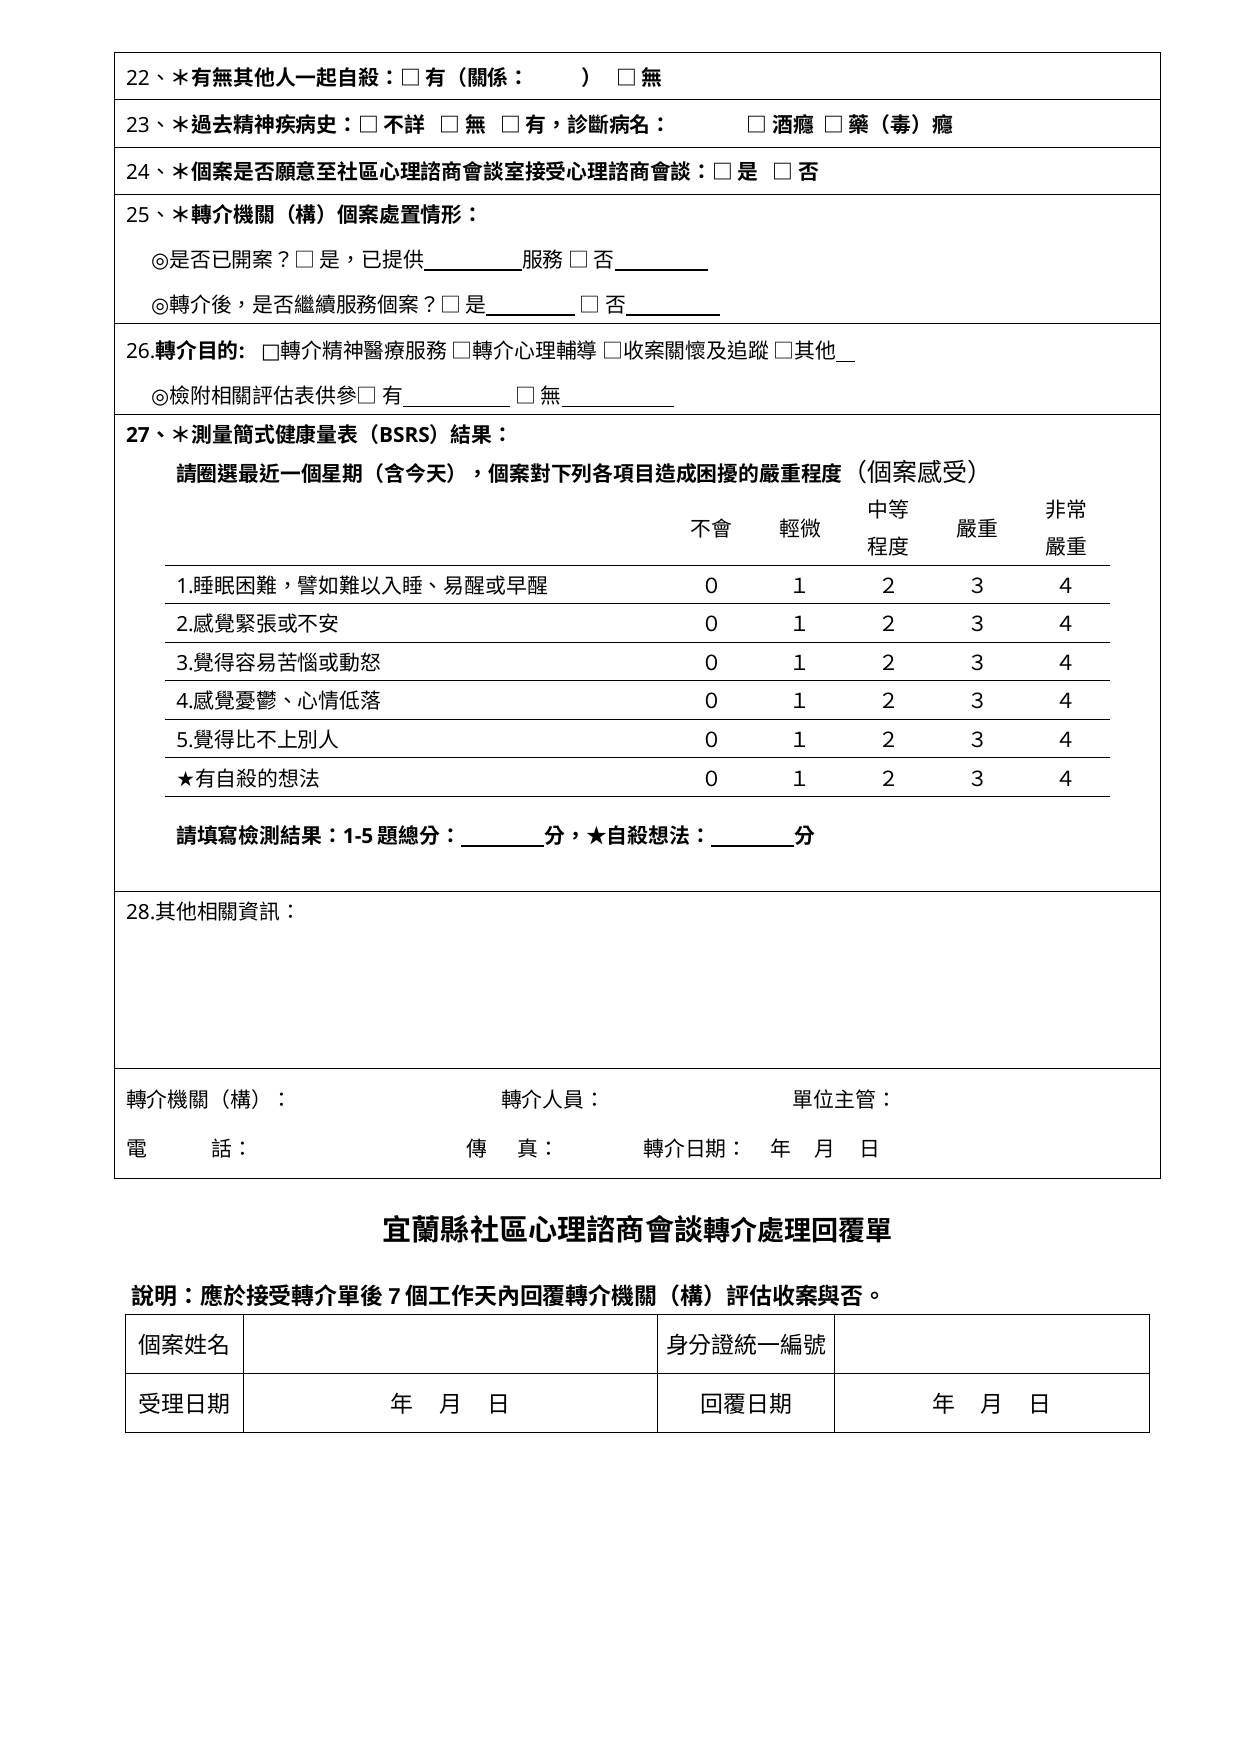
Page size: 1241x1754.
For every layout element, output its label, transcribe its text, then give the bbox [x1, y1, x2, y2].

table_cell 25、＊轉介機關（構）個案處置情形： ◎是否已開案？□ 是，已提供 服務 □ 否 ◎轉介後，是否繼續服務個案？□ 是 □ 否 [115, 195, 1160, 322]
table_cell 23、＊過去精神疾病史：□ 不詳 □ 無 □ 有，診斷病名： □ 酒癮 □ 藥（毒）癮 [115, 100, 1160, 147]
table_cell ３ [933, 643, 1021, 680]
table_cell ０ [667, 604, 756, 642]
table_cell ２ [844, 720, 933, 757]
table_cell ４ [1021, 643, 1110, 680]
table_header 不會 [667, 490, 756, 564]
table_cell 轉介機關（構）： 轉介人員： 單位主管： 電 話： 傳 真： 轉介日期： 年 月 日 [115, 1069, 1160, 1177]
text 說明：應於接受轉介單後7個工作天內回覆轉介機關（構）評估收案與否。 [131, 1276, 1144, 1313]
table_cell 27、＊測量簡式健康量表（BSRS）結果： 請圈選最近一個星期（含今天），個案對下列各項目造成困擾的嚴重程度（個案感受） [115, 415, 1160, 891]
table_cell ４ [1021, 604, 1110, 642]
table_cell ２ [844, 604, 933, 642]
table_cell １ [756, 566, 844, 603]
table_cell ２ [844, 566, 933, 603]
table_cell ０ [667, 681, 756, 719]
table_cell 回覆日期 [658, 1374, 834, 1432]
table_cell ４ [1021, 681, 1110, 719]
table_cell ４ [1021, 566, 1110, 603]
table_cell 請填寫檢測結果：1-5題總分： 分，★自殺想法： 分 [165, 797, 1110, 853]
table_cell ２ [844, 681, 933, 719]
table_cell 22、＊有無其他人一起自殺：□ 有（關係： ） □ 無 [115, 53, 1160, 99]
table_header 輕微 [756, 490, 844, 564]
table_cell ３ [933, 681, 1021, 719]
table_cell ２ [844, 758, 933, 796]
table_cell 年 月 日 [835, 1374, 1149, 1432]
table_header 身分證統一編號 [658, 1315, 834, 1373]
table_cell 受理日期 [126, 1374, 243, 1432]
table_cell 3.覺得容易苦惱或動怒 [165, 643, 667, 680]
table_header [835, 1315, 1149, 1373]
table_header 嚴重 [933, 490, 1021, 564]
table_cell ０ [667, 643, 756, 680]
table_cell １ [756, 604, 844, 642]
table_cell 28.其他相關資訊： [115, 892, 1160, 1068]
table_cell ０ [667, 720, 756, 757]
table_cell １ [756, 643, 844, 680]
table_cell ３ [933, 604, 1021, 642]
table_cell １ [756, 720, 844, 757]
table_cell ４ [1021, 720, 1110, 757]
table_cell ３ [933, 566, 1021, 603]
table_cell 26.轉介目的: □轉介精神醫療服務 □轉介心理輔導 □收案關懷及追蹤 □其他 ◎檢附相關評估表供參□ 有 □ 無 [115, 324, 1160, 413]
table_cell 5.覺得比不上別人 [165, 720, 667, 757]
table_cell ０ [667, 758, 756, 796]
table_cell ４ [1021, 758, 1110, 796]
table_cell １ [756, 758, 844, 796]
table_cell 4.感覺憂鬱、心情低落 [165, 681, 667, 719]
table_cell 年 月 日 [244, 1374, 657, 1432]
table_header 個案姓名 [126, 1315, 243, 1373]
table_cell ３ [933, 758, 1021, 796]
table_header [165, 490, 667, 564]
table_cell ０ [667, 566, 756, 603]
table_cell 1.睡眠困難，譬如難以入睡、易醒或早醒 [165, 566, 667, 603]
table_header [244, 1315, 657, 1373]
table_header 中等 程度 [844, 490, 933, 564]
table_cell ★有自殺的想法 [165, 758, 667, 796]
table_cell 2.感覺緊張或不安 [165, 604, 667, 642]
table_cell １ [756, 681, 844, 719]
table_cell ２ [844, 643, 933, 680]
table_cell 24、＊個案是否願意至社區心理諮商會談室接受心理諮商會談：□ 是 □ 否 [115, 148, 1160, 194]
table_header 非常 嚴重 [1021, 490, 1110, 564]
table_cell ３ [933, 720, 1021, 757]
text 宜蘭縣社區心理諮商會談轉介處理回覆單 [131, 1190, 1144, 1265]
